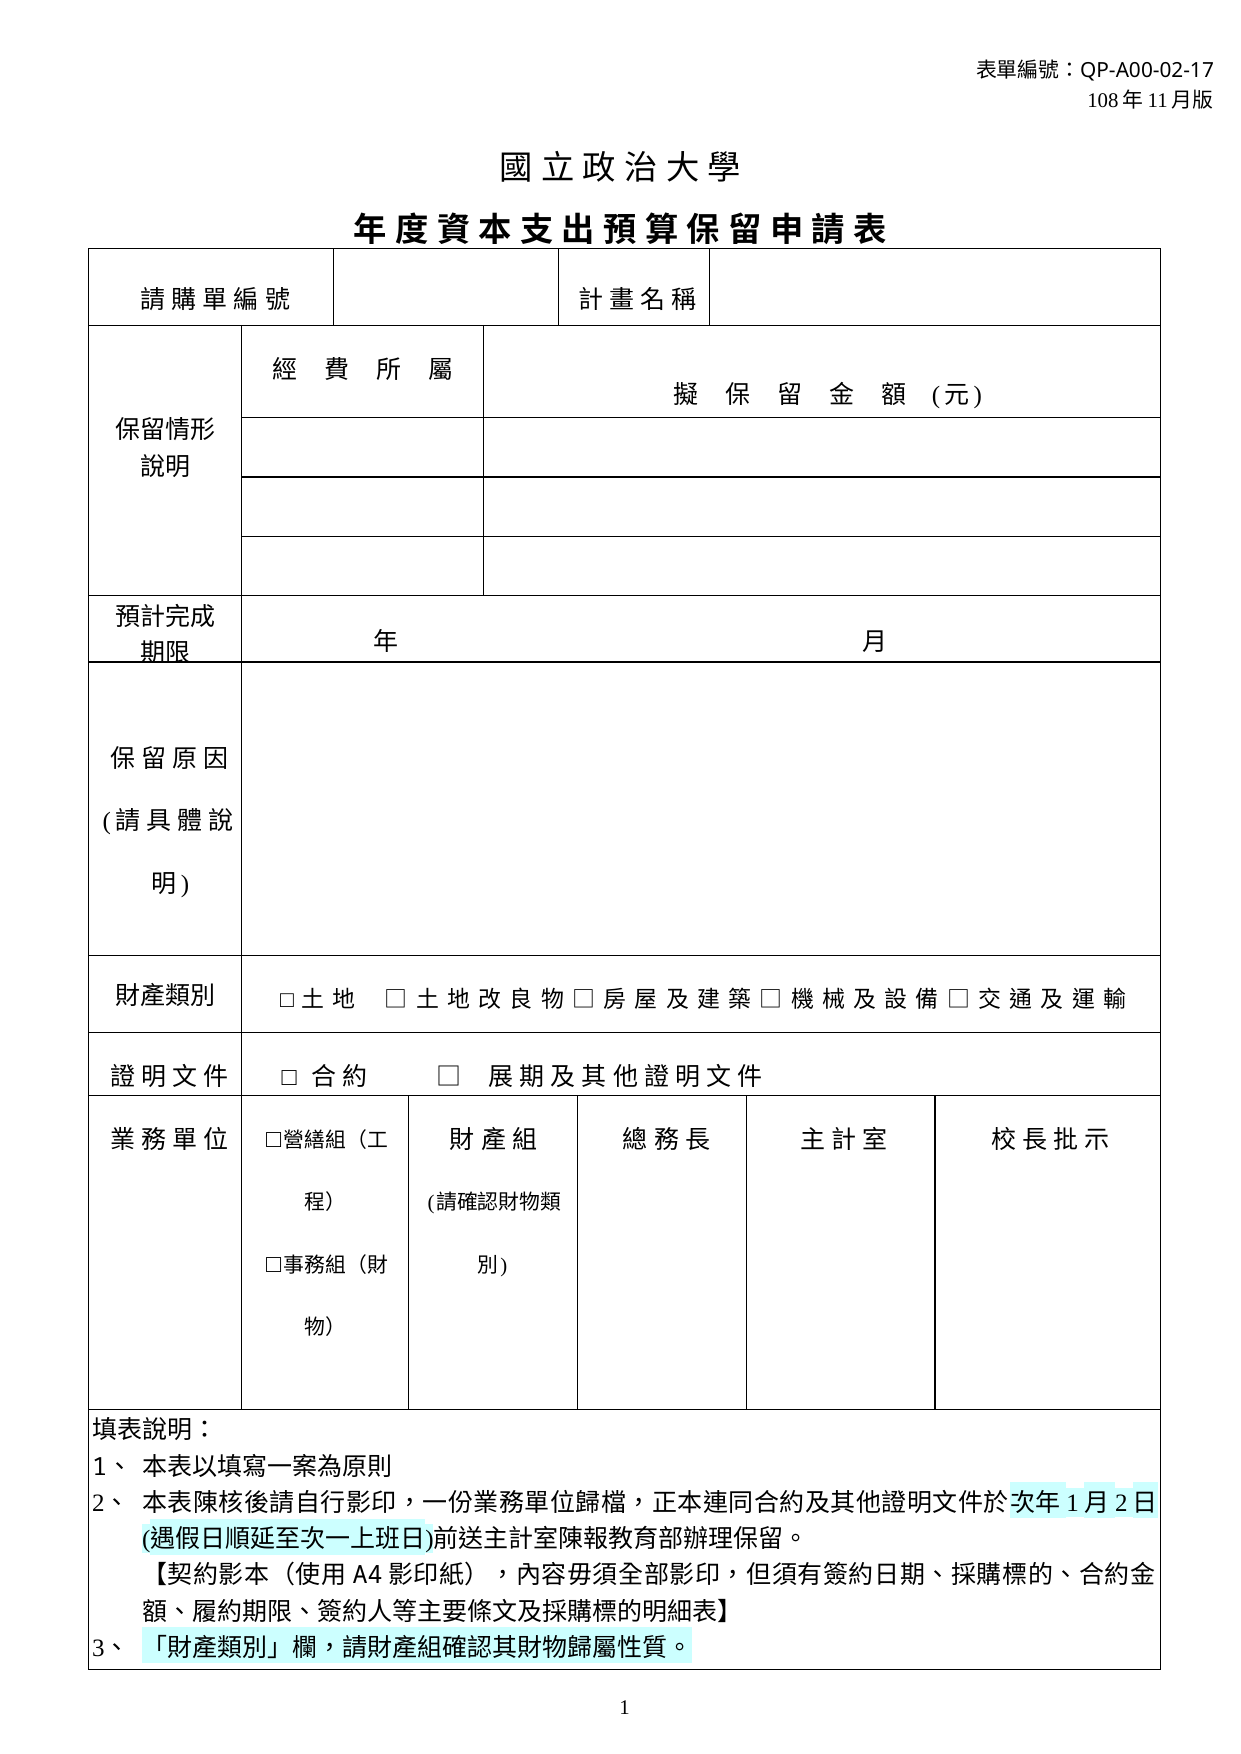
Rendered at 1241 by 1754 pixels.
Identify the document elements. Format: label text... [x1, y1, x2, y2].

table_cell 總務長 [578, 1096, 746, 1409]
table_cell □營繕組（工程） □事務組（財物） [242, 1096, 408, 1409]
table_header [710, 249, 1160, 325]
table_cell 財產組 (請確認財物類別) [409, 1096, 577, 1409]
table_cell 保留原因 (請具體說明) [89, 663, 241, 955]
table_cell [484, 537, 1160, 595]
table_cell 業務單位 [89, 1096, 241, 1409]
table_cell 預計完成 期限 [89, 596, 241, 661]
table_cell [242, 418, 483, 476]
table_cell 經 費 所 屬 年 度 [242, 326, 483, 417]
table_cell [242, 537, 483, 595]
table_cell [484, 478, 1160, 536]
table_cell 年 月 [242, 596, 1160, 661]
table_cell □土地 □土地改良物□房屋及建築□機械及設備□交通及運輸設備□什項設備 □軟體(買斷) □代管資產大修 [242, 956, 1160, 1032]
text 國立政治大學 [89, 123, 1151, 186]
table_cell [242, 663, 1160, 955]
table_cell 保留情形 說明 [89, 326, 241, 595]
table_cell 主計室 [747, 1096, 934, 1409]
table_cell [484, 418, 1160, 476]
table_cell 證明文件 [89, 1033, 241, 1095]
text 年度資本支出預算保留申請表 [89, 186, 1151, 248]
table_cell 校長批示 [936, 1096, 1160, 1409]
table_header 計畫名稱 [559, 249, 709, 325]
table_cell 填表說明： 本表以填寫一案為原則 本表陳核後請自行影印，一份業務單位歸檔，正本連同合約及其他證明文件於次年1月2日(遇假日順延至次一上班日)前送主計室陳報教育部辦理保留。 【契約影本（使用A4影印紙），內容毋須全部影印，但須有簽約日期、採購標的、合約金額、履約期限、簽約人等主要條文及採購標的明細表】 「財產類別」欄，請財產組確認其財物歸屬性質。 [89, 1410, 1160, 1669]
table_header 請購單編號 [89, 249, 333, 325]
table_header [334, 249, 558, 325]
table_cell 財產類別 [89, 956, 241, 1032]
table_cell □ 合約 □ 展期及其他證明文件 [242, 1033, 1160, 1095]
table_cell 擬 保 留 金 額 (元) [484, 326, 1160, 417]
table_cell [242, 478, 483, 536]
